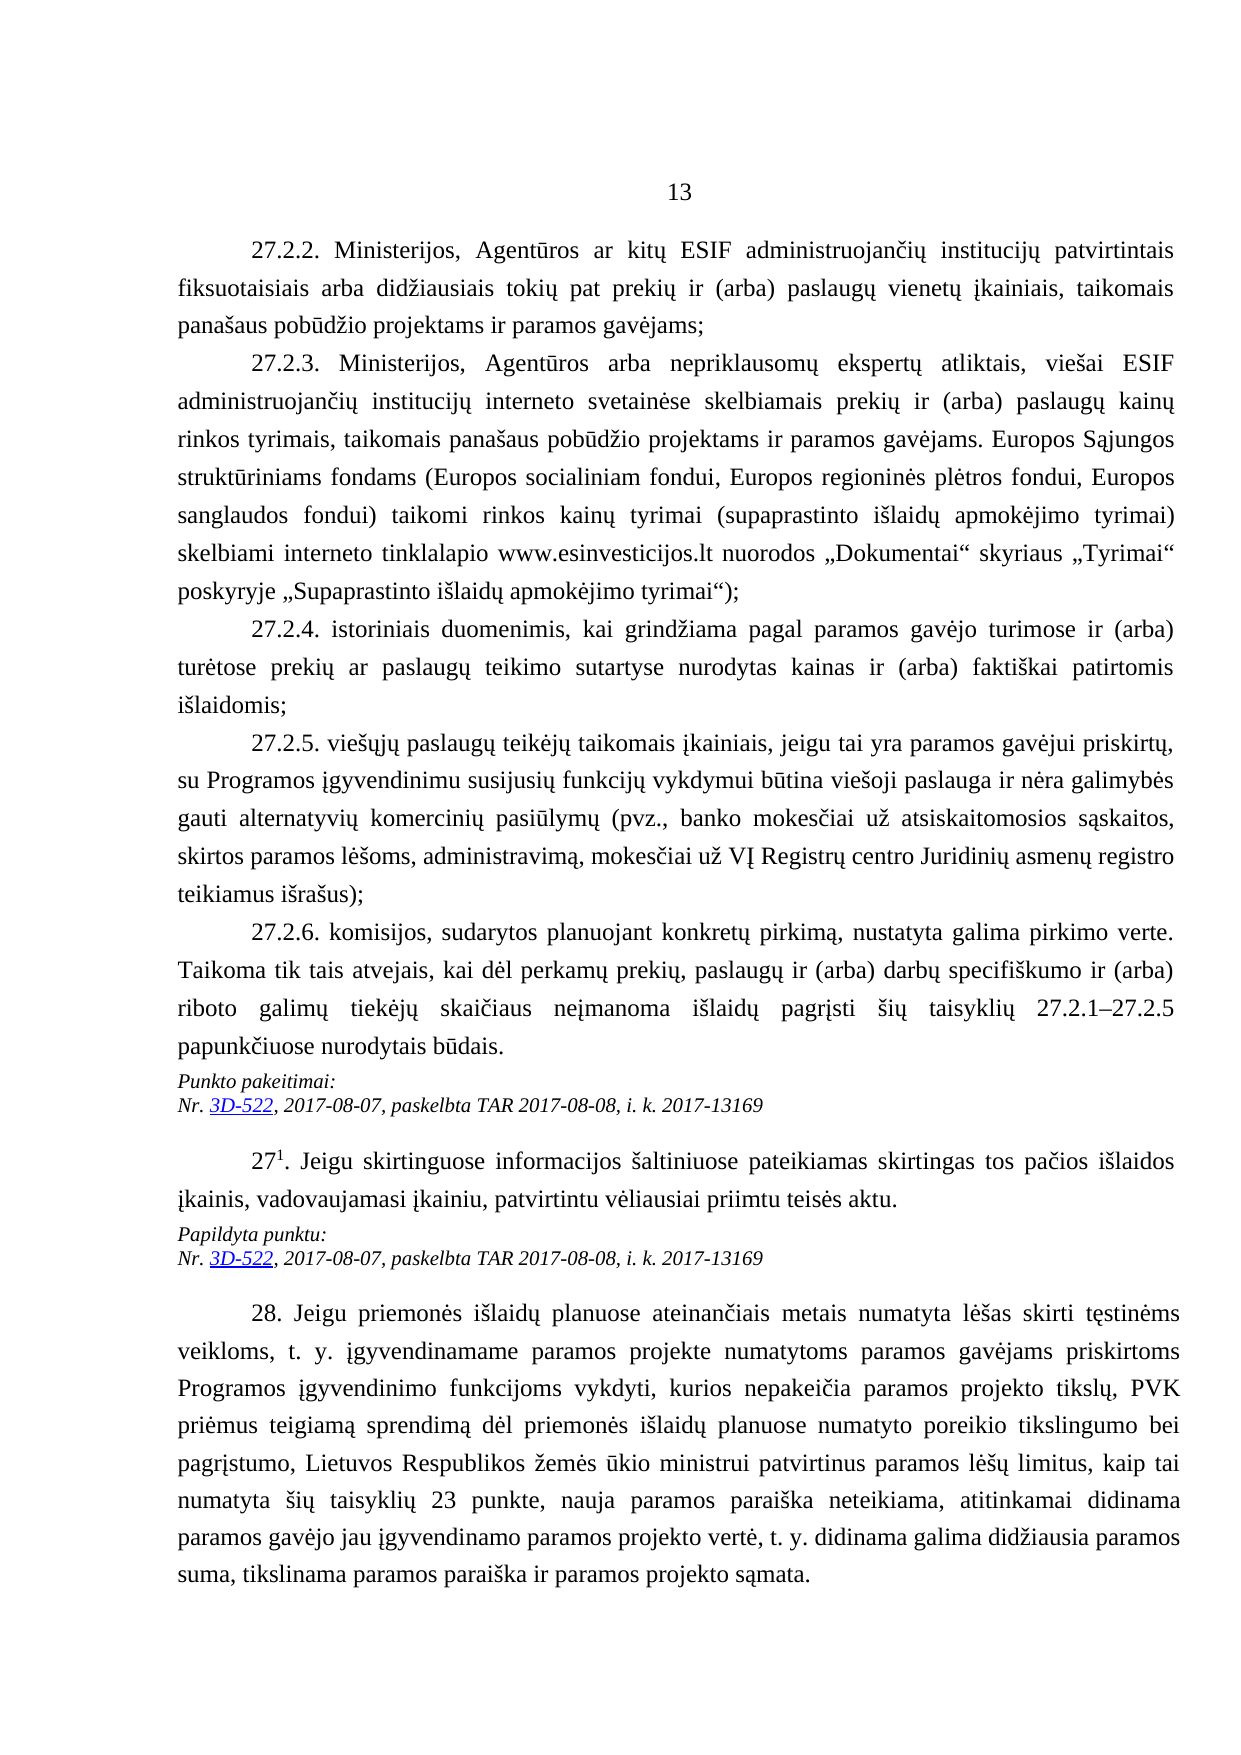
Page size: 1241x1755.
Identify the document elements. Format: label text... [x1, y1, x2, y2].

text 27.2.5. viešųjų paslaugų teikėjų taikomais įkainiais, jeigu tai yra paramos gavėjui priskirtų, su Programos įgyvendinimu susijusių funkcijų vykdymui būtina viešoji paslauga ir nėra galimybės gauti alternatyvių komercinių pasiūlymų (pvz., banko mokesčiai už atsiskaitomosios sąskaitos, skirtos paramos lėšoms, administravimą, mokesčiai už VĮ Registrų centro Juridinių asmenų registro teikiamus išrašus); [177, 728, 1175, 908]
text 27.2.4. istoriniais duomenimis, kai grindžiama pagal paramos gavėjo turimose ir (arba) turėtose prekių ar paslaugų teikimo sutartyse nurodytas kainas ir (arba) faktiškai patirtomis išlaidomis; [177, 614, 1175, 718]
text Nr. 3D-522, 2017-08-07, paskelbta TAR 2017-08-08, i. k. 2017-13169 [177, 1093, 1181, 1117]
text Papildyta punktu: [177, 1222, 1181, 1246]
text 27.2.2. Ministerijos, Agentūros ar kitų ESIF administruojančių institucijų patvirtintais fiksuotaisiais arba didžiausiais tokių pat prekių ir (arba) paslaugų vienetų įkainiais, taikomais panašaus pobūdžio projektams ir paramos gavėjams; [177, 235, 1175, 339]
text 28. Jeigu priemonės išlaidų planuose ateinančiais metais numatyta lėšas skirti tęstinėms veikloms, t. y. įgyvendinamame paramos projekte numatytoms paramos gavėjams priskirtoms Programos įgyvendinimo funkcijoms vykdyti, kurios nepakeičia paramos projekto tikslų, PVK priėmus teigiamą sprendimą dėl priemonės išlaidų planuose numatyto poreikio tikslingumo bei pagrįstumo, Lietuvos Respublikos žemės ūkio ministrui patvirtinus paramos lėšų limitus, kaip tai numatyta šių taisyklių 23 punkte, nauja paramos paraiška neteikiama, atitinkamai didinama paramos gavėjo jau įgyvendinamo paramos projekto vertė, t. y. didinama galima didžiausia paramos suma, tikslinama paramos paraiška ir paramos projekto sąmata. [177, 1298, 1181, 1588]
text Punkto pakeitimai: [177, 1069, 1181, 1093]
text Nr. 3D-522, 2017-08-07, paskelbta TAR 2017-08-08, i. k. 2017-13169 [177, 1246, 1181, 1270]
text 27.2.3. Ministerijos, Agentūros arba nepriklausomų ekspertų atliktais, viešai ESIF administruojančių institucijų interneto svetainėse skelbiamais prekių ir (arba) paslaugų kainų rinkos tyrimais, taikomais panašaus pobūdžio projektams ir paramos gavėjams. Europos Sąjungos struktūriniams fondams (Europos socialiniam fondui, Europos regioninės plėtros fondui, Europos sanglaudos fondui) taikomi rinkos kainų tyrimai (supaprastinto išlaidų apmokėjimo tyrimai) skelbiami interneto tinklalapio www.esinvesticijos.lt nuorodos „Dokumentai“ skyriaus „Tyrimai“ poskyryje „Supaprastinto išlaidų apmokėjimo tyrimai“); [177, 348, 1175, 605]
text 27.2.6. komisijos, sudarytos planuojant konkretų pirkimą, nustatyta galima pirkimo verte. Taikoma tik tais atvejais, kai dėl perkamų prekių, paslaugų ir (arba) darbų specifiškumo ir (arba) riboto galimų tiekėjų skaičiaus neįmanoma išlaidų pagrįsti šių taisyklių 27.2.1–27.2.5 papunkčiuose nurodytais būdais. [177, 917, 1175, 1060]
text 271. Jeigu skirtinguose informacijos šaltiniuose pateikiamas skirtingas tos pačios išlaidos įkainis, vadovaujamasi įkainiu, patvirtintu vėliausiai priimtu teisės aktu. [177, 1146, 1175, 1212]
